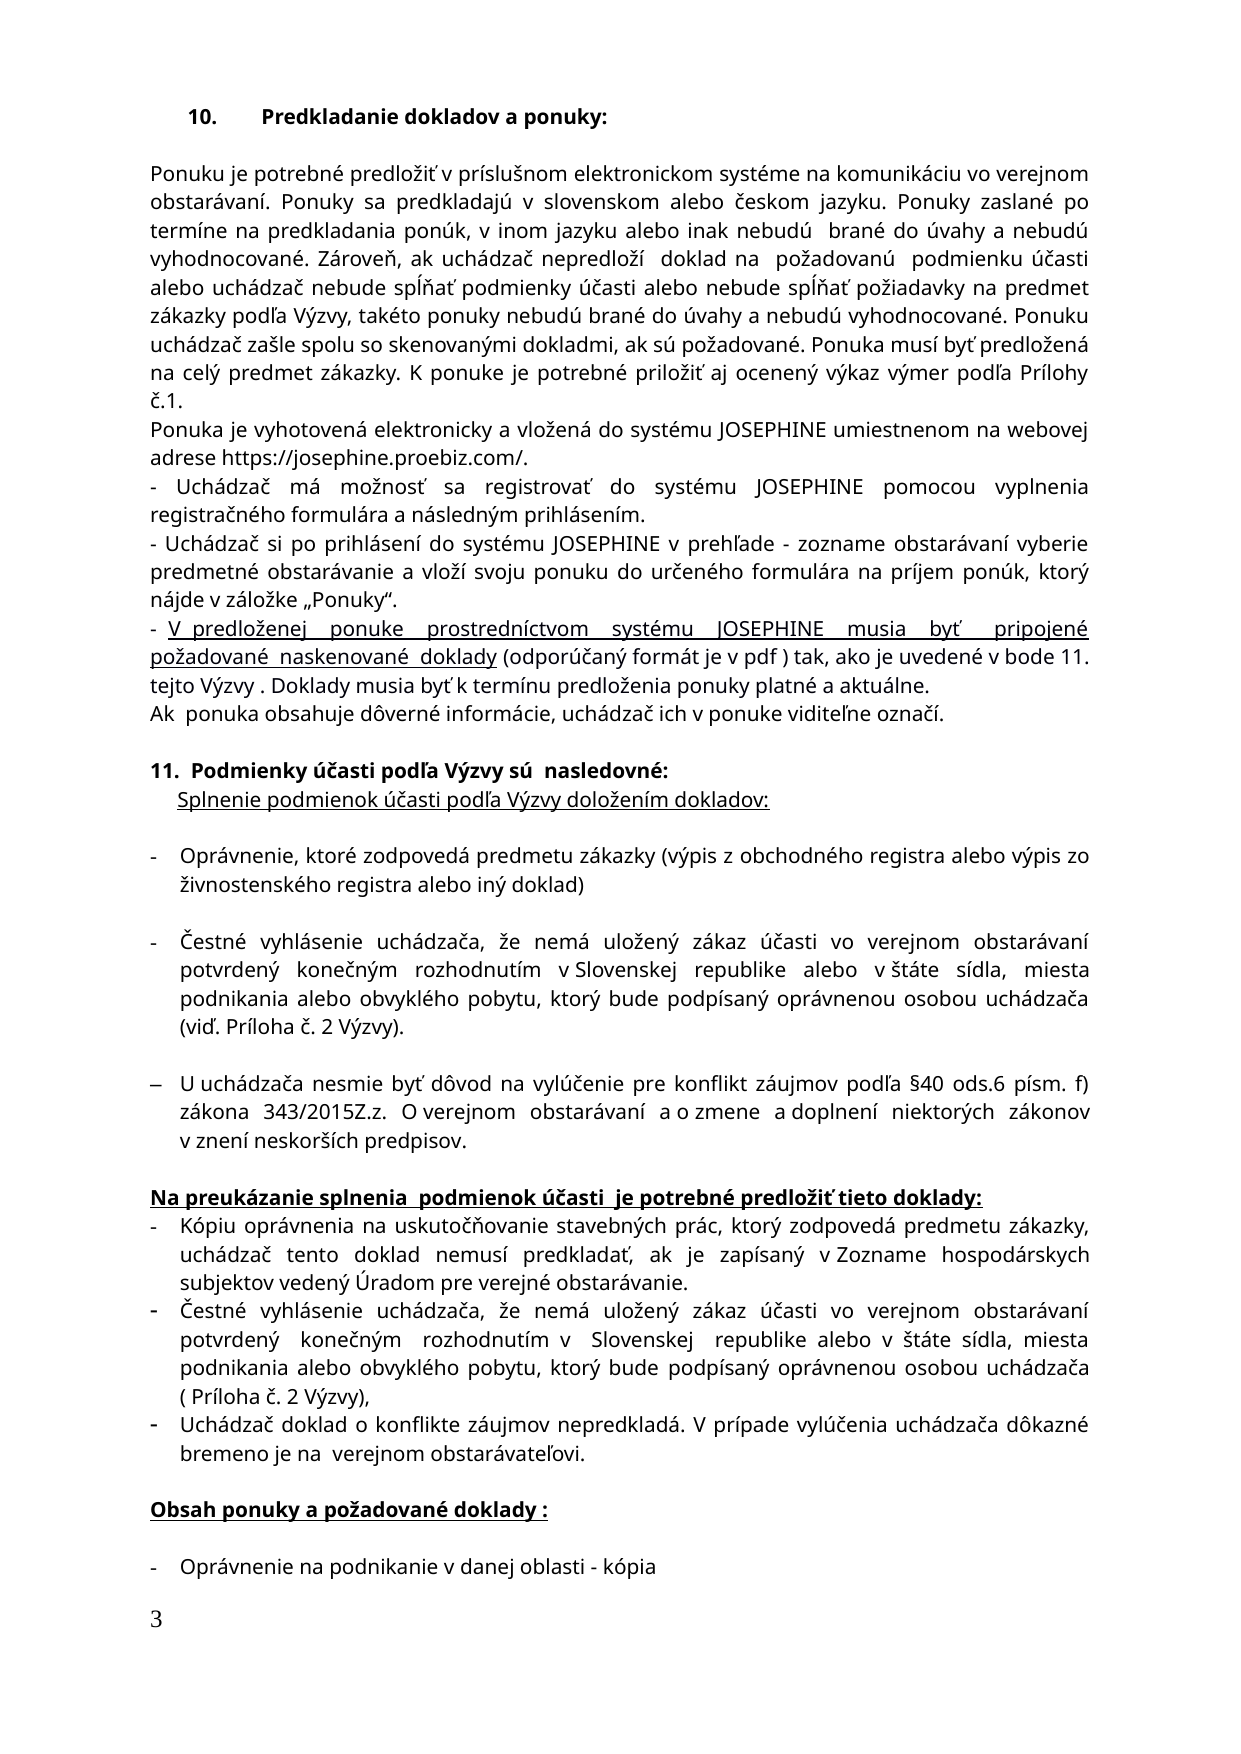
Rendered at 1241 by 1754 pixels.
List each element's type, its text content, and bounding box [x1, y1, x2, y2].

text Ponuku je potrebné predložiť v príslušnom elektronickom systéme na komunikáciu vo verejnom obstarávaní. Ponuky sa predkladajú v slovenskom alebo českom jazyku. Ponuky zaslané po termíne na predkladania ponúk, v inom jazyku alebo inak nebudú brané do úvahy a nebudú vyhodnocované. Zároveň, ak uchádzač nepredloží doklad na požadovanú podmienku účasti alebo uchádzač nebude spĺňať podmienky účasti alebo nebude spĺňať požiadavky na predmet zákazky podľa Výzvy, takéto ponuky nebudú brané do úvahy a nebudú vyhodnocované. Ponuku uchádzač zašle spolu so skenovanými dokladmi, ak sú požadované. Ponuka musí byť predložená na celý predmet zákazky. K ponuke je potrebné priložiť aj ocenený výkaz výmer podľa Prílohy č.1. [120, 159, 1090, 415]
text Ak ponuka obsahuje dôverné informácie, uchádzač ich v ponuke viditeľne označí. [150, 699, 1090, 728]
text Obsah ponuky a požadované doklady : [150, 1496, 1090, 1524]
text 11. Podmienky účasti podľa Výzvy sú nasledovné: [150, 756, 1090, 785]
list Predkladanie dokladov a ponuky: [187, 102, 1090, 131]
text - Uchádzač má možnosť sa registrovať do systému JOSEPHINE pomocou vyplnenia registračného formulára a následným prihlásením. [150, 472, 1090, 529]
text - Uchádzač si po prihlásení do systému JOSEPHINE v prehľade - zozname obstarávaní vyberie predmetné obstarávanie a vloží svoju ponuku do určeného formulára na príjem ponúk, ktorý nájde v záložke „Ponuky“. [150, 529, 1090, 614]
text Na preukázanie splnenia podmienok účasti je potrebné predložiť tieto doklady: [150, 1183, 1090, 1211]
list Uchádzač doklad o konflikte záujmov nepredkladá. V prípade vylúčenia uchádzača dôkazné bremeno je na verejnom obstarávateľovi. [150, 1410, 1090, 1467]
text Splnenie podmienok účasti podľa Výzvy doložením dokladov: [150, 785, 1090, 813]
list Oprávnenie na podnikanie v danej oblasti - kópia [150, 1552, 1090, 1581]
list Kópiu oprávnenia na uskutočňovanie stavebných prác, ktorý zodpovedá predmetu zákazky, uchádzač tento doklad nemusí predkladať, ak je zapísaný v Zozname hospodárskych subjektov vedený Úradom pre verejné obstarávanie. [150, 1211, 1090, 1297]
text Ponuka je vyhotovená elektronicky a vložená do systému JOSEPHINE umiestnenom na webovej adrese https://josephine.proebiz.com/. [150, 415, 1090, 472]
list Čestné vyhlásenie uchádzača, že nemá uložený zákaz účasti vo verejnom obstarávaní potvrdený konečným rozhodnutím v Slovenskej republike alebo v štáte sídla, miesta podnikania alebo obvyklého pobytu, ktorý bude podpísaný oprávnenou osobou uchádzača (viď. Príloha č. 2 Výzvy). [150, 927, 1090, 1041]
list Oprávnenie, ktoré zodpovedá predmetu zákazky (výpis z obchodného registra alebo výpis zo živnostenského registra alebo iný doklad) [150, 842, 1090, 898]
list U uchádzača nesmie byť dôvod na vylúčenie pre konflikt záujmov podľa §40 ods.6 písm. f) zákona 343/2015Z.z. O verejnom obstarávaní a o zmene a doplnení niektorých zákonov v znení neskorších predpisov. [150, 1069, 1090, 1154]
list Čestné vyhlásenie uchádzača, že nemá uložený zákaz účasti vo verejnom obstarávaní potvrdený konečným rozhodnutím v Slovenskej republike alebo v štáte sídla, miesta podnikania alebo obvyklého pobytu, ktorý bude podpísaný oprávnenou osobou uchádzača ( Príloha č. 2 Výzvy), [150, 1297, 1090, 1410]
text - V predloženej ponuke prostredníctvom systému JOSEPHINE musia byť pripojené požadované naskenované doklady (odporúčaný formát je v pdf ) tak, ako je uvedené v bode 11. tejto Výzvy . Doklady musia byť k termínu predloženia ponuky platné a aktuálne. [150, 614, 1090, 699]
